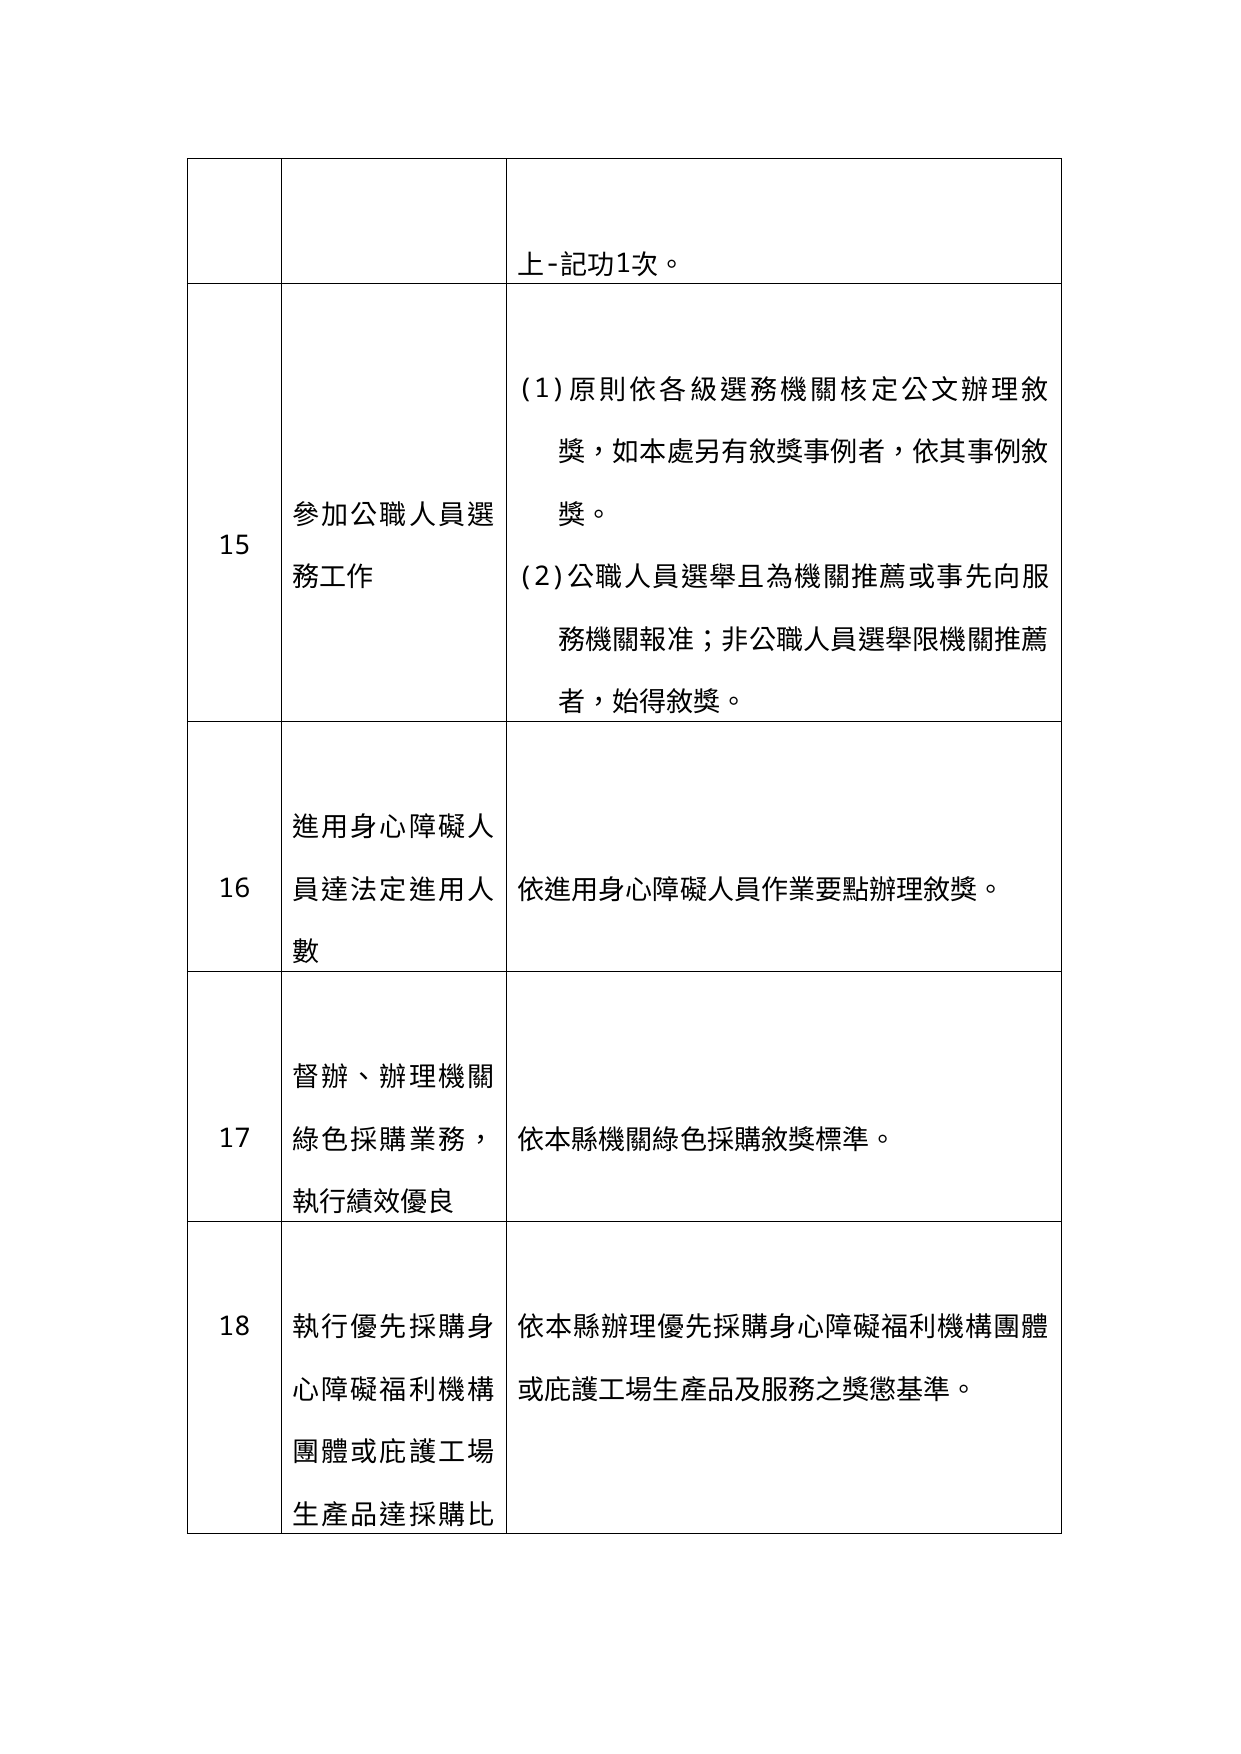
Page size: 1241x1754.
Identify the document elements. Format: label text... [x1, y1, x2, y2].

table_cell 參加公職人員選務工作 [282, 284, 506, 721]
table_cell [282, 159, 506, 283]
table_cell 依本縣辦理優先採購身心障礙福利機構團體或庇護工場生產品及服務之獎懲基準。 [507, 1222, 1061, 1533]
table_cell [188, 159, 281, 283]
table_cell 16 [188, 722, 281, 971]
table_cell (1)原則依各級選務機關核定公文辦理敘獎，如本處另有敘獎事例者，依其事例敘獎。 (2)公職人員選舉且為機關推薦或事先向服務機關報准；非公職人員選舉限機關推薦者，始得敘獎。 [507, 284, 1061, 721]
table_cell 進用身心障礙人員達法定進用人數 [282, 722, 506, 971]
table_cell 執行優先採購身心障礙福利機構團體或庇護工場生產品達採購比 [282, 1222, 506, 1533]
table_cell 17 [188, 972, 281, 1221]
table_cell 18 [188, 1222, 281, 1533]
table_cell 依進用身心障礙人員作業要點辦理敘獎。 [507, 722, 1061, 971]
table_cell 督辦、辦理機關綠色採購業務，執行績效優良 [282, 972, 506, 1221]
table_cell 依本縣機關綠色採購敘獎標準。 [507, 972, 1061, 1221]
table_cell 15 [188, 284, 281, 721]
table_cell 上-記功1次。 [507, 159, 1061, 283]
